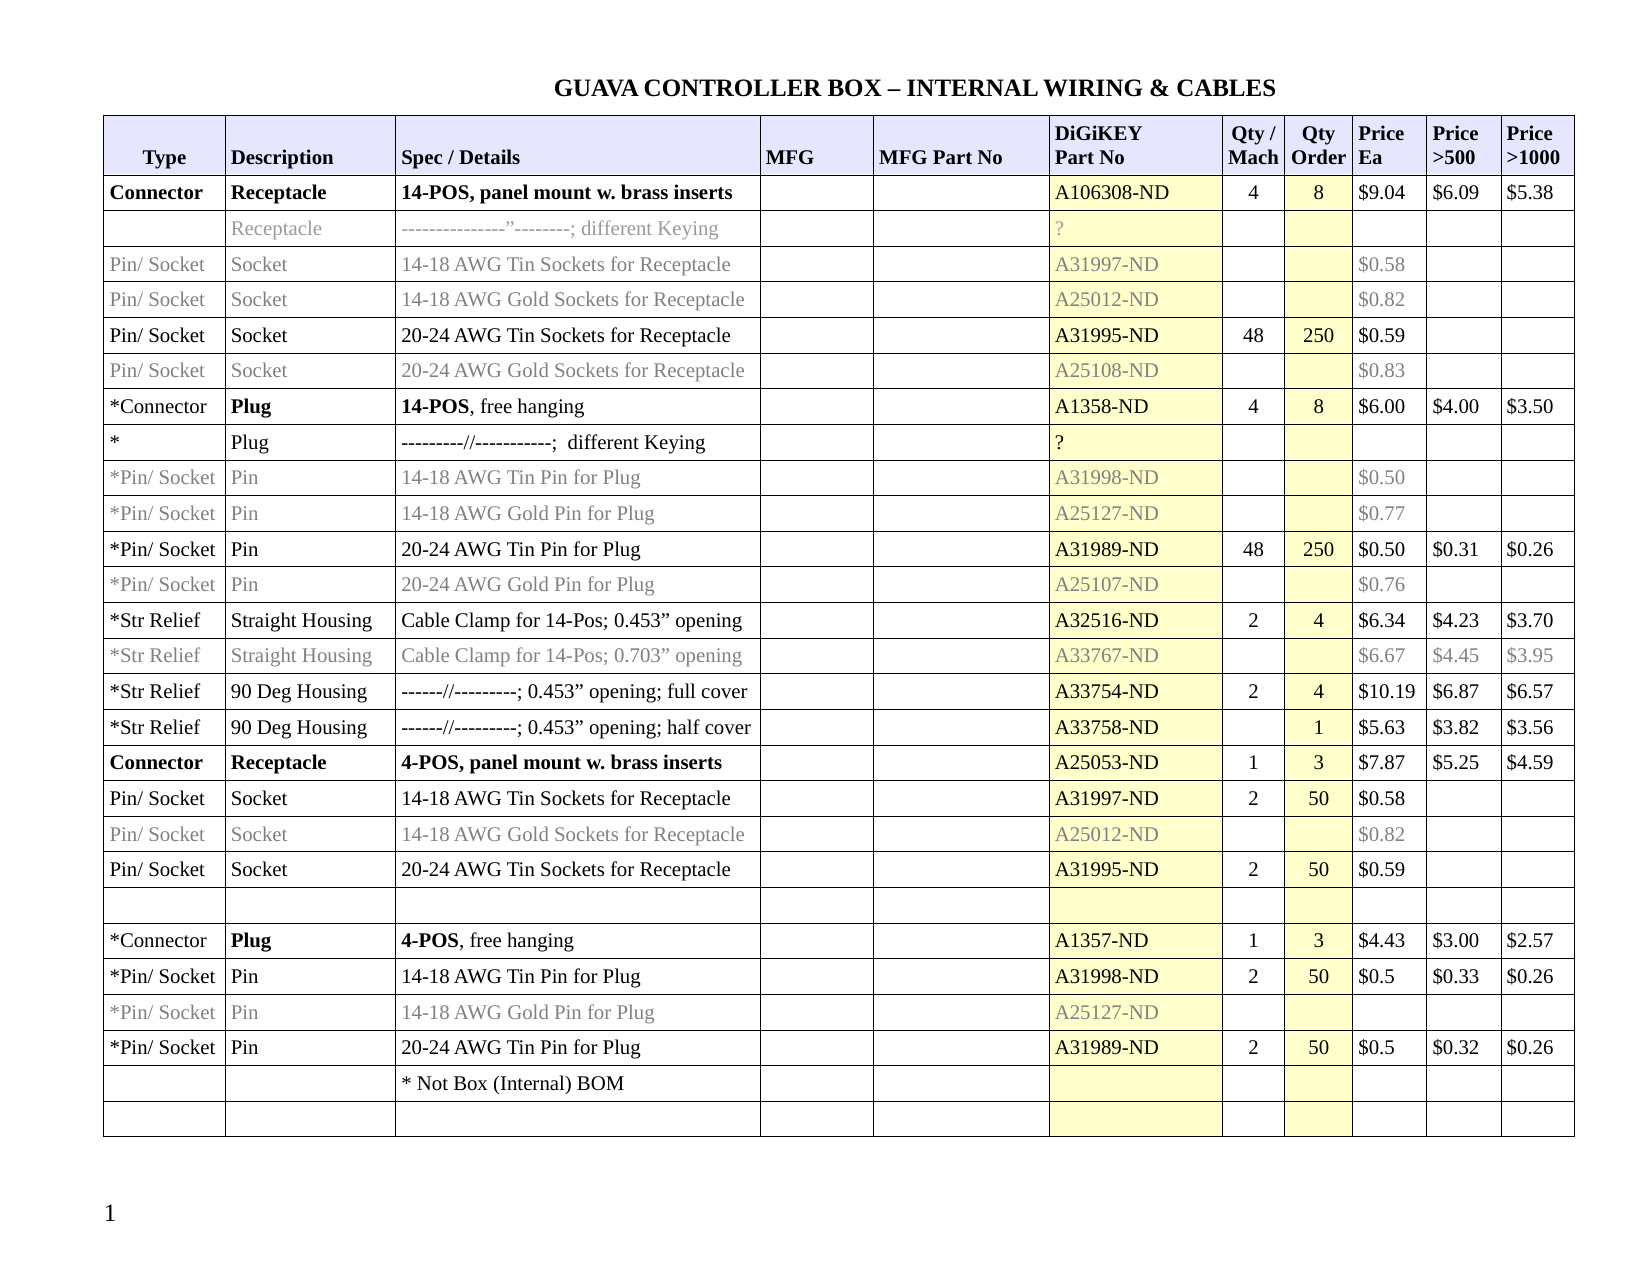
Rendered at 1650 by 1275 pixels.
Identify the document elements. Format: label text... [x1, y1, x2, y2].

table_cell Pin/ Socket [104, 852, 225, 887]
table_cell [1427, 461, 1501, 495]
table_cell $0.32 [1427, 1031, 1501, 1065]
table_cell [761, 461, 873, 495]
table_cell [1285, 817, 1352, 851]
table_cell [874, 995, 1049, 1029]
table_cell *Connector [104, 924, 225, 958]
table_cell 250 [1285, 318, 1352, 353]
table_cell $0.82 [1353, 817, 1426, 851]
table_cell [1502, 817, 1574, 851]
table_cell A33758-ND [1050, 710, 1222, 744]
table_cell A31989-ND [1050, 1031, 1222, 1065]
table_cell $0.26 [1502, 532, 1574, 566]
table_cell A31989-ND [1050, 532, 1222, 566]
table_header Type [104, 116, 225, 174]
table_cell ------//---------; 0.453” opening; half cover [396, 710, 760, 744]
table_cell 4-POS, panel mount w. brass inserts [396, 746, 760, 780]
table_cell * Not Box (Internal) BOM [396, 1066, 760, 1101]
table_cell 50 [1285, 959, 1352, 994]
table_cell 3 [1285, 746, 1352, 780]
table_cell 2 [1223, 781, 1284, 816]
table_cell Socket [226, 282, 395, 317]
table_cell 50 [1285, 852, 1352, 887]
table_cell [1502, 354, 1574, 388]
table_cell [761, 674, 873, 709]
table_cell [1285, 354, 1352, 388]
table_cell [874, 959, 1049, 994]
table_cell 250 [1285, 532, 1352, 566]
table_cell $0.83 [1353, 354, 1426, 388]
table_cell [761, 995, 873, 1029]
table_cell [1353, 211, 1426, 246]
table_cell [1285, 211, 1352, 246]
table_cell 14-18 AWG Tin Pin for Plug [396, 461, 760, 495]
table_cell [1502, 282, 1574, 317]
table_cell [761, 710, 873, 744]
table_cell [1223, 425, 1284, 459]
table_cell [761, 1066, 873, 1101]
table_cell [761, 567, 873, 602]
table_cell [1223, 1102, 1284, 1136]
table_cell [1353, 995, 1426, 1029]
table_cell [1502, 852, 1574, 887]
table_cell [1050, 888, 1222, 923]
table_cell [1502, 995, 1574, 1029]
table_cell A1358-ND [1050, 389, 1222, 424]
table_cell [1223, 817, 1284, 851]
table_cell 20-24 AWG Tin Sockets for Receptacle [396, 318, 760, 353]
table_cell A31995-ND [1050, 852, 1222, 887]
table_cell $0.59 [1353, 318, 1426, 353]
table_cell Pin/ Socket [104, 247, 225, 281]
table_cell A32516-ND [1050, 603, 1222, 638]
table_cell A33767-ND [1050, 639, 1222, 673]
table_header MFG [761, 116, 873, 174]
table_cell [1427, 852, 1501, 887]
table_cell $0.50 [1353, 532, 1426, 566]
table_cell [1285, 995, 1352, 1029]
table_cell [874, 532, 1049, 566]
table_cell [1502, 888, 1574, 923]
table_cell Straight Housing [226, 639, 395, 673]
table_cell Receptacle [226, 176, 395, 210]
table_cell 8 [1285, 389, 1352, 424]
table_cell 4 [1285, 603, 1352, 638]
table_cell [1353, 1066, 1426, 1101]
table_cell 4 [1285, 674, 1352, 709]
table_cell [1502, 318, 1574, 353]
table_cell $3.82 [1427, 710, 1501, 744]
table_cell [761, 176, 873, 210]
table_cell 14-18 AWG Tin Sockets for Receptacle [396, 247, 760, 281]
table_header DiGiKEY Part No [1050, 116, 1222, 174]
table_cell [874, 1031, 1049, 1065]
table_cell $7.87 [1353, 746, 1426, 780]
table_cell [104, 1066, 225, 1101]
table_cell 1 [1223, 924, 1284, 958]
table_cell 20-24 AWG Tin Pin for Plug [396, 532, 760, 566]
table_cell [1427, 282, 1501, 317]
table_cell [1285, 247, 1352, 281]
table_cell Pin/ Socket [104, 282, 225, 317]
table_cell A25107-ND [1050, 567, 1222, 602]
table_cell *Pin/ Socket [104, 1031, 225, 1065]
table_cell $0.5 [1353, 1031, 1426, 1065]
table_cell [761, 888, 873, 923]
table_cell 90 Deg Housing [226, 674, 395, 709]
table_cell Socket [226, 817, 395, 851]
table_cell [874, 389, 1049, 424]
table_cell [874, 746, 1049, 780]
table_cell $6.67 [1353, 639, 1426, 673]
table_cell *Pin/ Socket [104, 532, 225, 566]
table_cell [1427, 1102, 1501, 1136]
table_cell [761, 496, 873, 531]
table_cell ? [1050, 211, 1222, 246]
table_cell [1353, 888, 1426, 923]
table_cell [1502, 496, 1574, 531]
table_cell 50 [1285, 781, 1352, 816]
table_cell [1285, 1066, 1352, 1101]
table_cell ---------------”--------; different Keying [396, 211, 760, 246]
table_cell [761, 389, 873, 424]
table_cell [761, 852, 873, 887]
table_header Qty / Mach [1223, 116, 1284, 174]
table_cell [1353, 1102, 1426, 1136]
table_cell *Connector [104, 389, 225, 424]
table_cell [1050, 1066, 1222, 1101]
table_cell ------//---------; 0.453” opening; full cover [396, 674, 760, 709]
table_cell 2 [1223, 674, 1284, 709]
table_cell [1427, 1066, 1501, 1101]
table_cell [104, 1102, 225, 1136]
table_cell [1223, 567, 1284, 602]
table_cell 4 [1223, 389, 1284, 424]
table_cell [874, 1102, 1049, 1136]
table_cell 14-18 AWG Tin Sockets for Receptacle [396, 781, 760, 816]
table_cell [1502, 567, 1574, 602]
table_cell A31997-ND [1050, 247, 1222, 281]
table_cell A31998-ND [1050, 959, 1222, 994]
table_cell [226, 888, 395, 923]
table_cell $6.09 [1427, 176, 1501, 210]
table_cell [1427, 781, 1501, 816]
table_cell $0.76 [1353, 567, 1426, 602]
table_cell A31997-ND [1050, 781, 1222, 816]
table_cell Pin/ Socket [104, 354, 225, 388]
table_cell 48 [1223, 532, 1284, 566]
table_cell Pin [226, 461, 395, 495]
table_cell 4-POS, free hanging [396, 924, 760, 958]
table_header MFG Part No [874, 116, 1049, 174]
table_cell [1502, 461, 1574, 495]
table_cell A25108-ND [1050, 354, 1222, 388]
table_header Qty Order [1285, 116, 1352, 174]
table_cell [874, 354, 1049, 388]
table_cell [1427, 247, 1501, 281]
table_cell [1427, 567, 1501, 602]
table_cell *Pin/ Socket [104, 461, 225, 495]
table_cell [874, 603, 1049, 638]
table_cell 20-24 AWG Gold Sockets for Receptacle [396, 354, 760, 388]
table_cell $9.04 [1353, 176, 1426, 210]
table_cell [1502, 781, 1574, 816]
table_cell Straight Housing [226, 603, 395, 638]
table_cell [104, 888, 225, 923]
table_cell 50 [1285, 1031, 1352, 1065]
table_cell $0.82 [1353, 282, 1426, 317]
table_cell 48 [1223, 318, 1284, 353]
table_cell [1223, 496, 1284, 531]
table_cell Connector [104, 746, 225, 780]
table_header Price >1000 [1502, 116, 1574, 174]
text GUAVA CONTROLLER BOX – INTERNAL WIRING & CABLES [103, 73, 1576, 102]
table_cell *Str Relief [104, 674, 225, 709]
table_cell $0.59 [1353, 852, 1426, 887]
table_cell [1502, 211, 1574, 246]
table_cell [1223, 1066, 1284, 1101]
table_cell $0.58 [1353, 247, 1426, 281]
table_cell [874, 674, 1049, 709]
table_cell Pin [226, 959, 395, 994]
table_cell Plug [226, 924, 395, 958]
table_cell $4.23 [1427, 603, 1501, 638]
table_cell $3.95 [1502, 639, 1574, 673]
table_cell [1050, 1102, 1222, 1136]
table_cell 2 [1223, 959, 1284, 994]
table_cell [761, 354, 873, 388]
table_cell [104, 211, 225, 246]
table_cell $0.26 [1502, 959, 1574, 994]
table_cell [761, 959, 873, 994]
table_cell [396, 1102, 760, 1136]
table_cell [1427, 995, 1501, 1029]
table_cell [874, 211, 1049, 246]
table_cell [1223, 461, 1284, 495]
table_cell $0.5 [1353, 959, 1426, 994]
table_cell [874, 567, 1049, 602]
table_cell [1223, 211, 1284, 246]
table_cell Socket [226, 247, 395, 281]
table_cell $6.57 [1502, 674, 1574, 709]
table_cell [1502, 1102, 1574, 1136]
table_cell [1223, 282, 1284, 317]
table_cell 14-18 AWG Gold Pin for Plug [396, 496, 760, 531]
table_cell * [104, 425, 225, 459]
table_cell [1427, 888, 1501, 923]
table_cell [1285, 888, 1352, 923]
table_cell A25053-ND [1050, 746, 1222, 780]
table_cell Pin [226, 532, 395, 566]
table_cell 20-24 AWG Gold Pin for Plug [396, 567, 760, 602]
table_cell [761, 1102, 873, 1136]
table_cell [874, 639, 1049, 673]
table_cell [761, 781, 873, 816]
table_cell $3.70 [1502, 603, 1574, 638]
table_cell Pin [226, 1031, 395, 1065]
table_cell A25127-ND [1050, 995, 1222, 1029]
table_cell [874, 817, 1049, 851]
table_cell $3.56 [1502, 710, 1574, 744]
table_header Price >500 [1427, 116, 1501, 174]
table_cell [874, 425, 1049, 459]
table_cell [761, 211, 873, 246]
table_cell $4.00 [1427, 389, 1501, 424]
table_cell 14-POS, free hanging [396, 389, 760, 424]
table_cell $4.45 [1427, 639, 1501, 673]
table_cell *Pin/ Socket [104, 496, 225, 531]
table_cell [396, 888, 760, 923]
table_cell [1427, 425, 1501, 459]
table_cell [761, 247, 873, 281]
table_cell Socket [226, 781, 395, 816]
table_cell A31995-ND [1050, 318, 1222, 353]
table_cell $0.77 [1353, 496, 1426, 531]
table_cell [874, 496, 1049, 531]
table_cell Pin [226, 567, 395, 602]
table_cell *Pin/ Socket [104, 959, 225, 994]
table_cell $3.50 [1502, 389, 1574, 424]
table_cell Pin/ Socket [104, 817, 225, 851]
table_cell [761, 639, 873, 673]
table_cell [226, 1066, 395, 1101]
table_cell $5.38 [1502, 176, 1574, 210]
table_cell 2 [1223, 852, 1284, 887]
table_cell Pin [226, 995, 395, 1029]
table_cell $4.43 [1353, 924, 1426, 958]
table_cell *Str Relief [104, 710, 225, 744]
table_cell [761, 603, 873, 638]
table_cell A106308-ND [1050, 176, 1222, 210]
table_cell Plug [226, 425, 395, 459]
table_cell 1 [1285, 710, 1352, 744]
table_cell 1 [1223, 746, 1284, 780]
table_cell Socket [226, 318, 395, 353]
table_cell [1285, 496, 1352, 531]
table_cell *Str Relief [104, 603, 225, 638]
table_cell 8 [1285, 176, 1352, 210]
table_cell 14-POS, panel mount w. brass inserts [396, 176, 760, 210]
table_cell [1223, 247, 1284, 281]
table_cell A31998-ND [1050, 461, 1222, 495]
table_cell A25012-ND [1050, 817, 1222, 851]
table_cell $3.00 [1427, 924, 1501, 958]
table_cell [1427, 496, 1501, 531]
table_cell [1223, 639, 1284, 673]
table_cell [874, 318, 1049, 353]
table_cell [874, 247, 1049, 281]
table_cell [1285, 425, 1352, 459]
table_cell [1427, 354, 1501, 388]
table_cell [761, 282, 873, 317]
table_cell 2 [1223, 1031, 1284, 1065]
table_cell [761, 318, 873, 353]
table_cell 14-18 AWG Gold Sockets for Receptacle [396, 817, 760, 851]
table_cell [874, 781, 1049, 816]
table_cell 2 [1223, 603, 1284, 638]
table_cell Receptacle [226, 746, 395, 780]
table_cell [1427, 817, 1501, 851]
table_cell [761, 1031, 873, 1065]
table_cell [1223, 995, 1284, 1029]
table_cell [761, 817, 873, 851]
table_cell $0.50 [1353, 461, 1426, 495]
table_cell Plug [226, 389, 395, 424]
table_cell 20-24 AWG Tin Sockets for Receptacle [396, 852, 760, 887]
table_cell $0.31 [1427, 532, 1501, 566]
table_cell [1223, 888, 1284, 923]
table_cell Pin/ Socket [104, 318, 225, 353]
table_cell $6.34 [1353, 603, 1426, 638]
table_cell A33754-ND [1050, 674, 1222, 709]
table_cell [1285, 461, 1352, 495]
table_cell 3 [1285, 924, 1352, 958]
table_cell *Str Relief [104, 639, 225, 673]
table_cell [874, 282, 1049, 317]
table_cell $6.00 [1353, 389, 1426, 424]
table_cell $5.63 [1353, 710, 1426, 744]
table_cell [1285, 282, 1352, 317]
table_cell [1285, 1102, 1352, 1136]
table_cell [874, 1066, 1049, 1101]
table_cell 4 [1223, 176, 1284, 210]
table_cell Receptacle [226, 211, 395, 246]
table_cell Pin [226, 496, 395, 531]
table_cell 90 Deg Housing [226, 710, 395, 744]
table_cell Cable Clamp for 14-Pos; 0.703” opening [396, 639, 760, 673]
table_cell $6.87 [1427, 674, 1501, 709]
table_cell [761, 924, 873, 958]
table_cell $5.25 [1427, 746, 1501, 780]
table_header Spec / Details [396, 116, 760, 174]
table_cell [874, 710, 1049, 744]
table_cell [226, 1102, 395, 1136]
table_cell Cable Clamp for 14-Pos; 0.453” opening [396, 603, 760, 638]
table_cell $0.58 [1353, 781, 1426, 816]
table_cell [1427, 211, 1501, 246]
table_cell [1285, 567, 1352, 602]
table_cell [874, 176, 1049, 210]
table_cell [1502, 425, 1574, 459]
table_header Description [226, 116, 395, 174]
table_cell [761, 425, 873, 459]
table_cell $2.57 [1502, 924, 1574, 958]
table_cell [1427, 318, 1501, 353]
table_cell Socket [226, 852, 395, 887]
table_cell 14-18 AWG Gold Pin for Plug [396, 995, 760, 1029]
table_cell $0.33 [1427, 959, 1501, 994]
table_cell 14-18 AWG Tin Pin for Plug [396, 959, 760, 994]
table_cell 20-24 AWG Tin Pin for Plug [396, 1031, 760, 1065]
table_cell Pin/ Socket [104, 781, 225, 816]
table_cell A25012-ND [1050, 282, 1222, 317]
table_cell $4.59 [1502, 746, 1574, 780]
table_header Price Ea [1353, 116, 1426, 174]
table_cell [874, 852, 1049, 887]
table_cell A1357-ND [1050, 924, 1222, 958]
table_cell $10.19 [1353, 674, 1426, 709]
table_cell ---------//-----------; different Keying [396, 425, 760, 459]
table_cell [1353, 425, 1426, 459]
table_cell [761, 532, 873, 566]
table_cell *Pin/ Socket [104, 567, 225, 602]
table_cell [1223, 354, 1284, 388]
table_cell [874, 461, 1049, 495]
table_cell *Pin/ Socket [104, 995, 225, 1029]
table_cell Connector [104, 176, 225, 210]
table_cell [1502, 247, 1574, 281]
table_cell A25127-ND [1050, 496, 1222, 531]
table_cell [874, 888, 1049, 923]
table_cell $0.26 [1502, 1031, 1574, 1065]
table_cell [1502, 1066, 1574, 1101]
table_cell [1223, 710, 1284, 744]
table_cell [874, 924, 1049, 958]
table_cell [1285, 639, 1352, 673]
table_cell 14-18 AWG Gold Sockets for Receptacle [396, 282, 760, 317]
table_cell Socket [226, 354, 395, 388]
table_cell ? [1050, 425, 1222, 459]
table_cell [761, 746, 873, 780]
